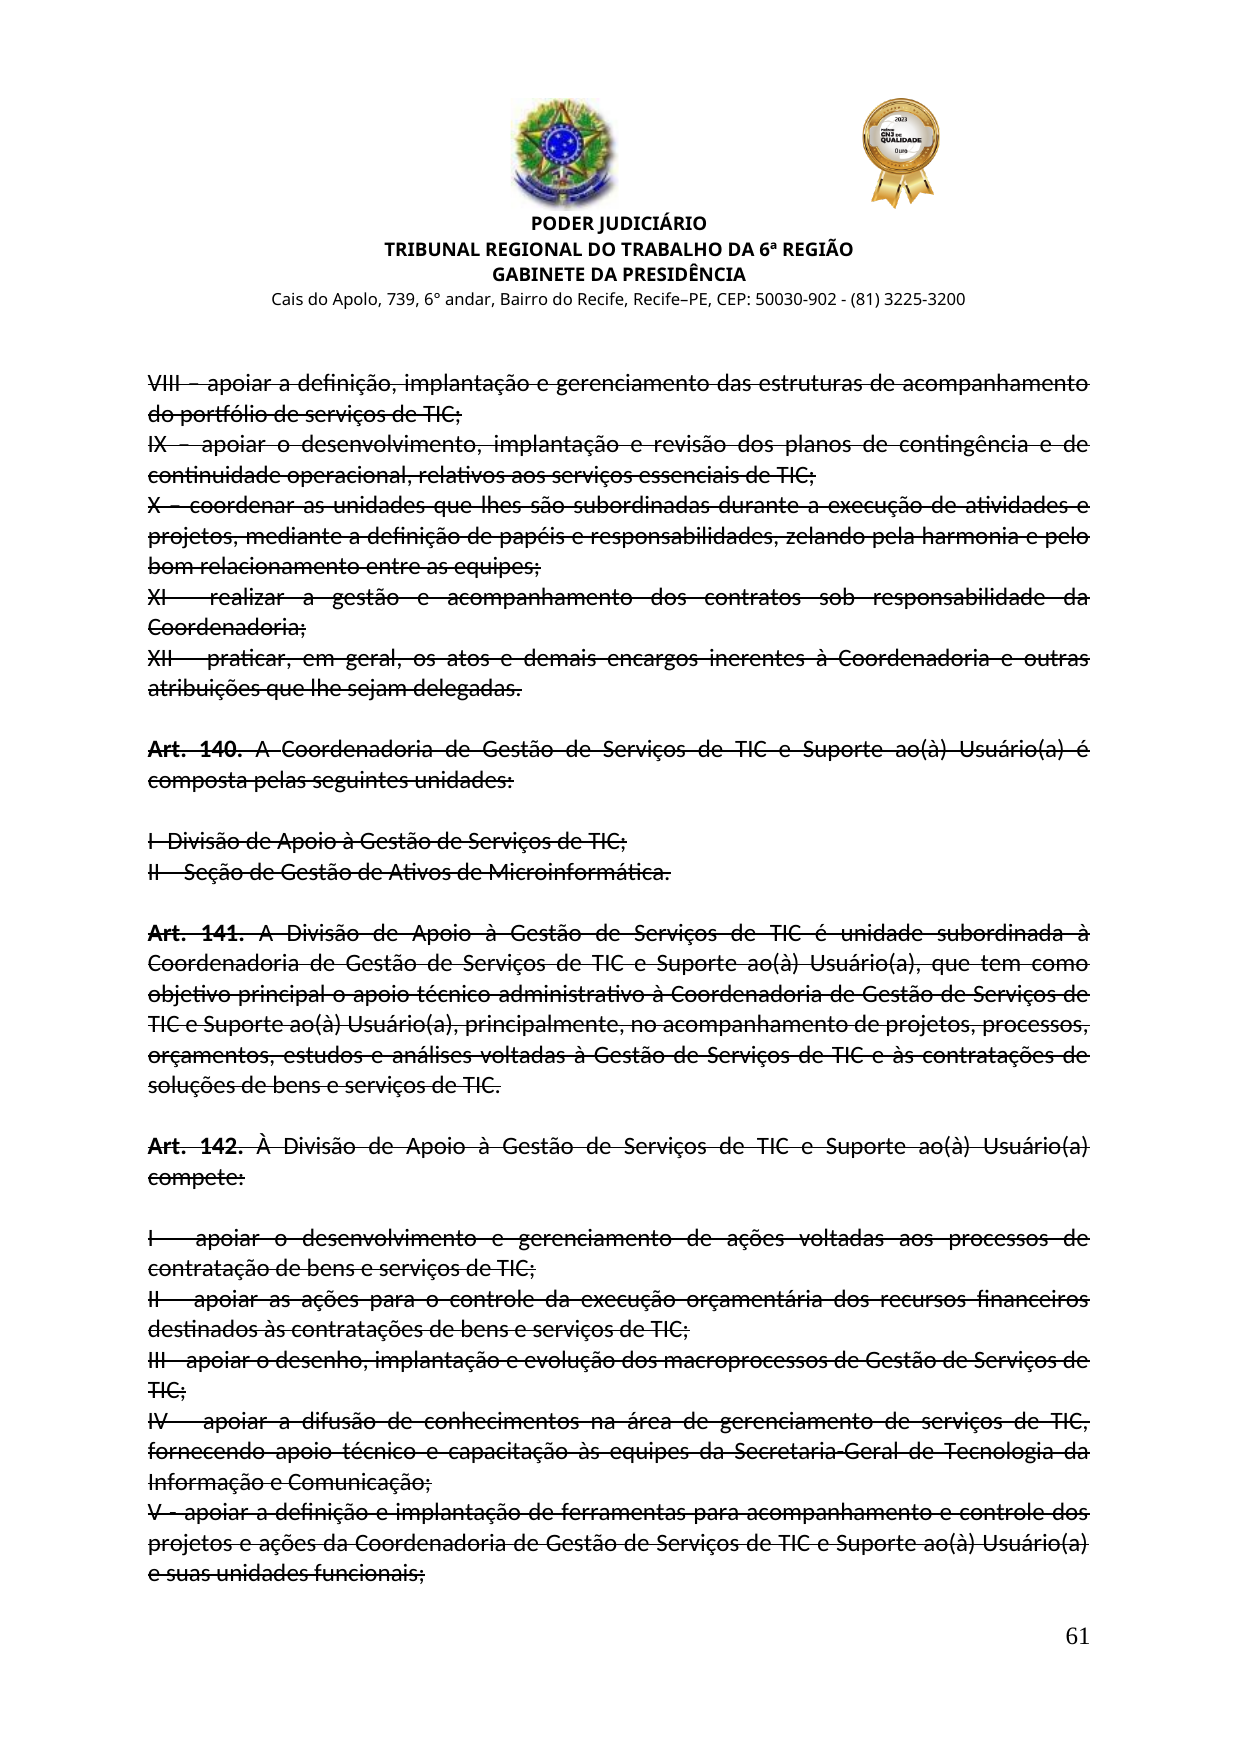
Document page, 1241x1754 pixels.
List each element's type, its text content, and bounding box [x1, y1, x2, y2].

text IX – apoiar o desenvolvimento, implantação e revisão dos planos de contingência e de continuidade operacional, relativos aos serviços essenciais de TIC; [147, 446, 1090, 489]
text Art. 141. A Divisão de Apoio à Gestão de Serviços de TIC é unidade subordinada à Coordenadoria de Gestão de Serviços de TIC e Suporte ao(à) Usuário(a), que tem como objetivo principal o apoio técnico-administrativo à Coordenadoria de Gestão de Serviços de TIC e Suporte ao(à) Usuário(a), principalmente, no acompanhamento de projetos, processos, orçamentos, estudos e análises voltadas à Gestão de Serviços de TIC e às contratações de soluções de bens e serviços de TIC. [147, 917, 1090, 933]
text X – coordenar as unidades que lhes são subordinadas durante a execução de atividades e projetos, mediante a definição de papéis e responsabilidades, zelando pela harmonia e pelo bom relacionamento entre as equipes; [147, 537, 1090, 581]
text Art. 141. A Divisão de Apoio à Gestão de Serviços de TIC é unidade subordinada à Coordenadoria de Gestão de Serviços de TIC e Suporte ao(à) Usuário(a), que tem como objetivo principal o apoio técnico-administrativo à Coordenadoria de Gestão de Serviços de TIC e Suporte ao(à) Usuário(a), principalmente, no acompanhamento de projetos, processos, orçamentos, estudos e análises voltadas à Gestão de Serviços de TIC e às contratações de soluções de bens e serviços de TIC. [147, 1026, 1090, 1055]
text Art. 140. A Coordenadoria de Gestão de Serviços de TIC e Suporte ao(à) Usuário(a) é composta pelas seguintes unidades: [147, 751, 1090, 794]
text II – apoiar as ações para o controle da execução orçamentária dos recursos financeiros destinados às contratações de bens e serviços de TIC; [147, 1283, 1090, 1299]
text II – apoiar as ações para o controle da execução orçamentária dos recursos financeiros destinados às contratações de bens e serviços de TIC; [147, 1300, 1090, 1344]
text Art. 142. À Divisão de Apoio à Gestão de Serviços de TIC e Suporte ao(à) Usuário(a) compete: [147, 1130, 1090, 1147]
text VIII – apoiar a definição, implantação e gerenciamento das estruturas de acompanhamento do portfólio de serviços de TIC; [147, 367, 1090, 384]
text IX – apoiar o desenvolvimento, implantação e revisão dos planos de contingência e de continuidade operacional, relativos aos serviços essenciais de TIC; [147, 428, 1090, 445]
text Art. 141. A Divisão de Apoio à Gestão de Serviços de TIC é unidade subordinada à Coordenadoria de Gestão de Serviços de TIC e Suporte ao(à) Usuário(a), que tem como objetivo principal o apoio técnico-administrativo à Coordenadoria de Gestão de Serviços de TIC e Suporte ao(à) Usuário(a), principalmente, no acompanhamento de projetos, processos, orçamentos, estudos e análises voltadas à Gestão de Serviços de TIC e às contratações de soluções de bens e serviços de TIC. [147, 995, 1090, 1025]
text I – apoiar o desenvolvimento e gerenciamento de ações voltadas aos processos de contratação de bens e serviços de TIC; [147, 1239, 1090, 1283]
text III - apoiar o desenho, implantação e evolução dos macroprocessos de Gestão de Serviços de TIC; [147, 1361, 1090, 1405]
text X – coordenar as unidades que lhes são subordinadas durante a execução de atividades e projetos, mediante a definição de papéis e responsabilidades, zelando pela harmonia e pelo bom relacionamento entre as equipes; [147, 489, 1090, 506]
text XII – praticar, em geral, os atos e demais encargos inerentes à Coordenadoria e outras atribuições que lhe sejam delegadas. [147, 660, 1090, 703]
text Art. 140. A Coordenadoria de Gestão de Serviços de TIC e Suporte ao(à) Usuário(a) é composta pelas seguintes unidades: [147, 733, 1090, 750]
text II – Seção de Gestão de Ativos de Microinformática. [147, 856, 1090, 886]
text Art. 141. A Divisão de Apoio à Gestão de Serviços de TIC é unidade subordinada à Coordenadoria de Gestão de Serviços de TIC e Suporte ao(à) Usuário(a), que tem como objetivo principal o apoio técnico-administrativo à Coordenadoria de Gestão de Serviços de TIC e Suporte ao(à) Usuário(a), principalmente, no acompanhamento de projetos, processos, orçamentos, estudos e análises voltadas à Gestão de Serviços de TIC e às contratações de soluções de bens e serviços de TIC. [147, 935, 1090, 964]
text IV – apoiar a difusão de conhecimentos na área de gerenciamento de serviços de TIC, fornecendo apoio técnico e capacitação às equipes da Secretaria-Geral de Tecnologia da Informação e Comunicação; [147, 1405, 1090, 1421]
text I – apoiar o desenvolvimento e gerenciamento de ações voltadas aos processos de contratação de bens e serviços de TIC; [147, 1222, 1090, 1238]
text V - apoiar a definição e implantação de ferramentas para acompanhamento e controle dos projetos e ações da Coordenadoria de Gestão de Serviços de TIC e Suporte ao(à) Usuário(a) e suas unidades funcionais; [147, 1497, 1090, 1513]
text XI - realizar a gestão e acompanhamento dos contratos sob responsabilidade da Coordenadoria; [147, 581, 1090, 597]
text Art. 142. À Divisão de Apoio à Gestão de Serviços de TIC e Suporte ao(à) Usuário(a) compete: [147, 1148, 1090, 1191]
text XI - realizar a gestão e acompanhamento dos contratos sob responsabilidade da Coordenadoria; [147, 599, 1090, 642]
text IV – apoiar a difusão de conhecimentos na área de gerenciamento de serviços de TIC, fornecendo apoio técnico e capacitação às equipes da Secretaria-Geral de Tecnologia da Informação e Comunicação; [147, 1453, 1090, 1497]
text VIII – apoiar a definição, implantação e gerenciamento das estruturas de acompanhamento do portfólio de serviços de TIC; [147, 385, 1090, 428]
text I- Divisão de Apoio à Gestão de Serviços de TIC; [147, 825, 1090, 856]
text Art. 141. A Divisão de Apoio à Gestão de Serviços de TIC é unidade subordinada à Coordenadoria de Gestão de Serviços de TIC e Suporte ao(à) Usuário(a), que tem como objetivo principal o apoio técnico-administrativo à Coordenadoria de Gestão de Serviços de TIC e Suporte ao(à) Usuário(a), principalmente, no acompanhamento de projetos, processos, orçamentos, estudos e análises voltadas à Gestão de Serviços de TIC e às contratações de soluções de bens e serviços de TIC. [147, 965, 1090, 994]
text X – coordenar as unidades que lhes são subordinadas durante a execução de atividades e projetos, mediante a definição de papéis e responsabilidades, zelando pela harmonia e pelo bom relacionamento entre as equipes; [147, 508, 1090, 536]
text Art. 141. A Divisão de Apoio à Gestão de Serviços de TIC é unidade subordinada à Coordenadoria de Gestão de Serviços de TIC e Suporte ao(à) Usuário(a), que tem como objetivo principal o apoio técnico-administrativo à Coordenadoria de Gestão de Serviços de TIC e Suporte ao(à) Usuário(a), principalmente, no acompanhamento de projetos, processos, orçamentos, estudos e análises voltadas à Gestão de Serviços de TIC e às contratações de soluções de bens e serviços de TIC. [147, 1056, 1090, 1100]
text XII – praticar, em geral, os atos e demais encargos inerentes à Coordenadoria e outras atribuições que lhe sejam delegadas. [147, 642, 1090, 658]
text III - apoiar o desenho, implantação e evolução dos macroprocessos de Gestão de Serviços de TIC; [147, 1344, 1090, 1360]
text IV – apoiar a difusão de conhecimentos na área de gerenciamento de serviços de TIC, fornecendo apoio técnico e capacitação às equipes da Secretaria-Geral de Tecnologia da Informação e Comunicação; [147, 1422, 1090, 1452]
text V - apoiar a definição e implantação de ferramentas para acompanhamento e controle dos projetos e ações da Coordenadoria de Gestão de Serviços de TIC e Suporte ao(à) Usuário(a) e suas unidades funcionais; [147, 1514, 1090, 1588]
